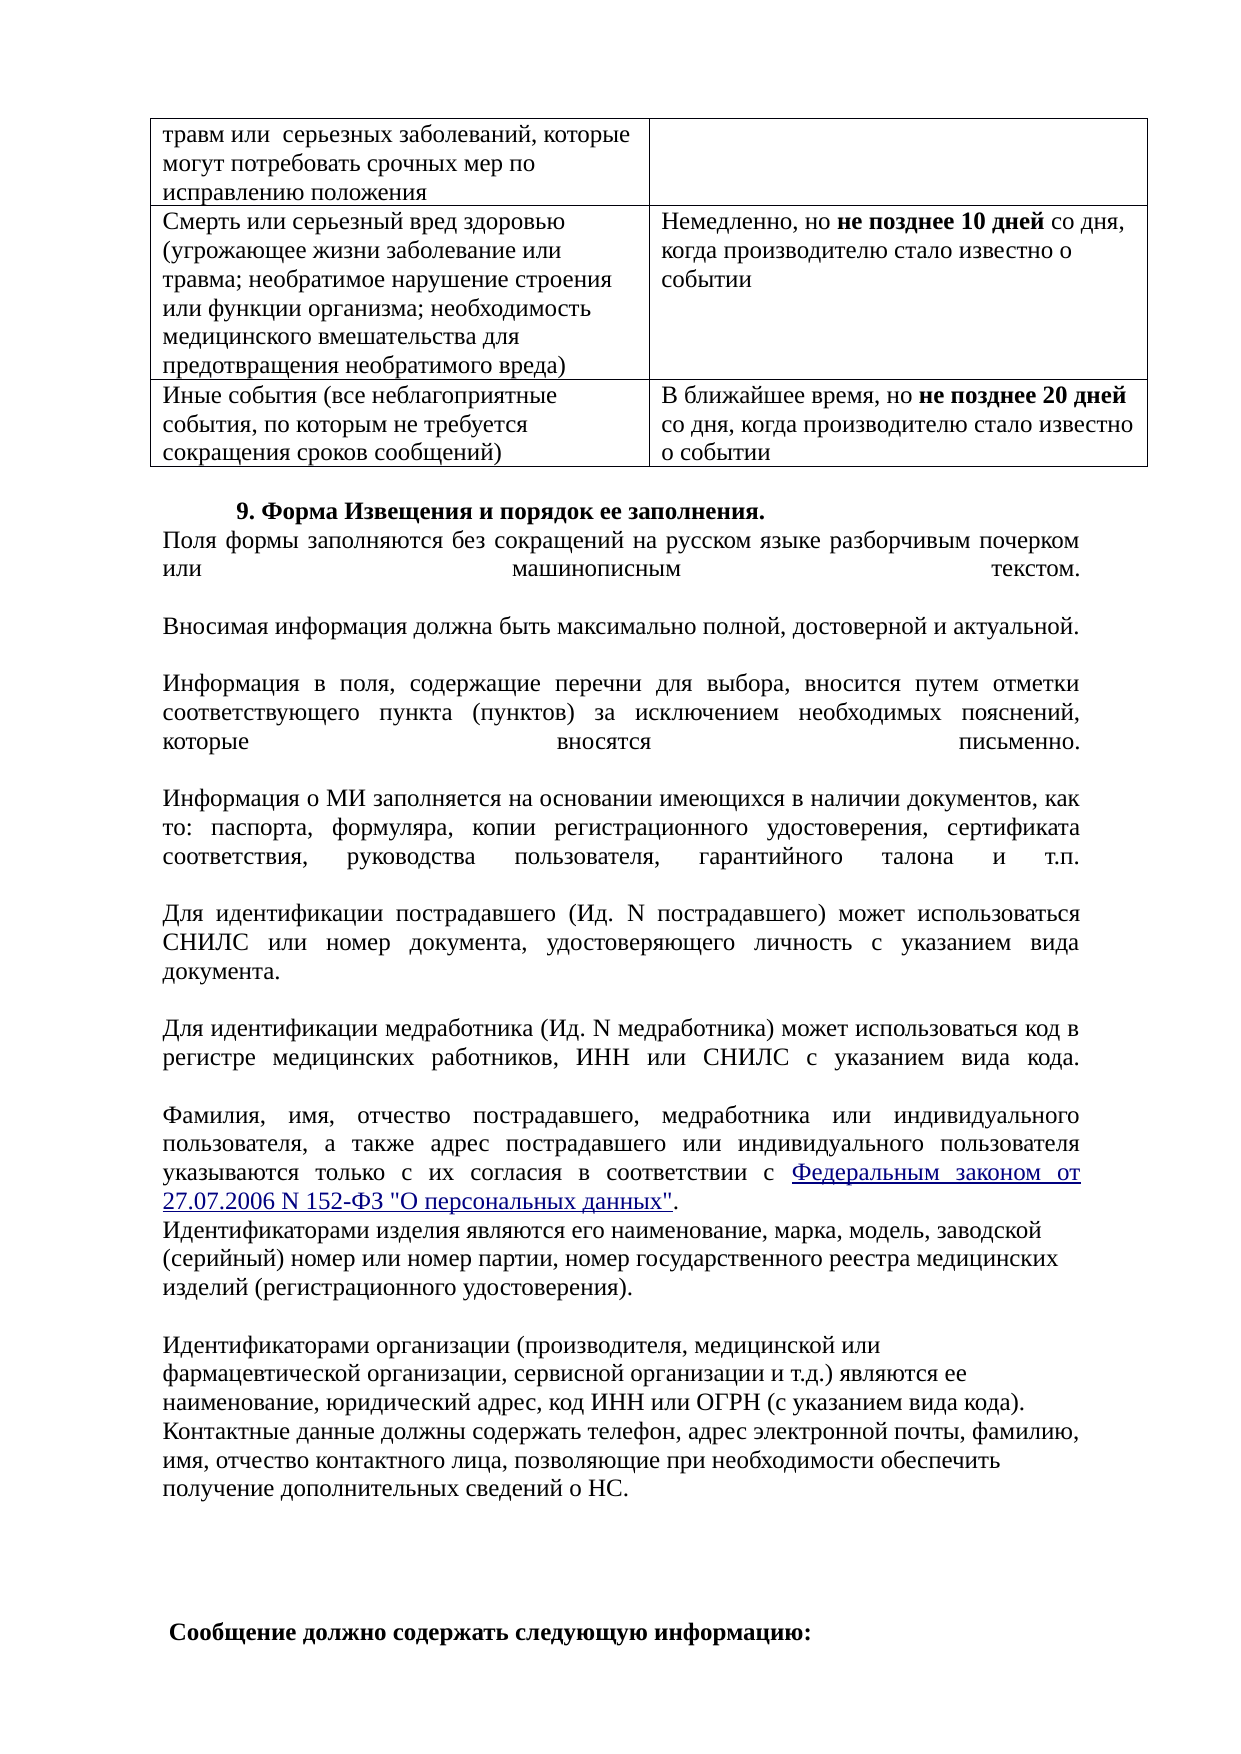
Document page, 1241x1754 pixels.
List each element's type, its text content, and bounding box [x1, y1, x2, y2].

text Идентификаторами изделия являются его наименование, марка, модель, заводской (серийный) номер или номер партии, номер государственного реестра медицинских изделий (регистрационного удостоверения). Идентификаторами организации (производителя, медицинской или фармацевтической организации, сервисной организации и т.д.) являются ее наименование, юридический адрес, код ИНН или ОГРН (с указанием вида кода). Контактные данные должны содержать телефон, адрес электронной почты, фамилию, имя, отчество контактного лица, позволяющие при необходимости обеспечить получение дополнительных сведений о НС. [162, 1215, 1081, 1531]
text Сообщение должно содержать следующую информацию: [162, 1617, 1081, 1646]
table_cell В ближайшее время, но не позднее 20 дней со дня, когда производителю стало известно о событии [650, 380, 1147, 466]
table_cell травм или серьезных заболеваний, которые могут потребовать срочных мер по исправлению положения [151, 119, 649, 205]
table_cell Немедленно, но не позднее 10 дней со дня, когда производителю стало известно о событии [650, 206, 1147, 379]
text Поля формы заполняются без сокращений на русском языке разборчивым почерком или машинописным текстом. Вносимая информация должна быть максимально полной, достоверной и актуальной. Информация в поля, содержащие перечни для выбора, вносится путем отметки соответствующего пункта (пунктов) за исключением необходимых пояснений, которые вносятся письменно. Информация о МИ заполняется на основании имеющихся в наличии документов, как то: паспорта, формуляра, копии регистрационного удостоверения, сертификата соответствия, руководства пользователя, гарантийного талона и т.п. Для идентификации пострадавшего (Ид. N пострадавшего) может использоваться СНИЛС или номер документа, удостоверяющего личность с указанием вида документа. Для идентификации медработника (Ид. N медработника) может использоваться код в регистре медицинских работников, ИНН или СНИЛС с указанием вида кода. Фамилия, имя, отчество пострадавшего, медработника или индивидуального пользователя, а также адрес пострадавшего или индивидуального пользователя указываются только с их согласия в соответствии с Федеральным законом от 27.07.2006 N 152-ФЗ "О персональных данных". [162, 525, 1081, 1215]
table_cell Смерть или серьезный вред здоровью (угрожающее жизни заболевание или травма; необратимое нарушение строения или функции организма; необходимость медицинского вмешательства для предотвращения необратимого вреда) [151, 206, 649, 379]
table_cell [650, 119, 1147, 205]
table_cell Иные события (все неблагоприятные события, по которым не требуется сокращения сроков сообщений) [151, 380, 649, 466]
text 9. Форма Извещения и порядок ее заполнения. [162, 496, 1081, 525]
